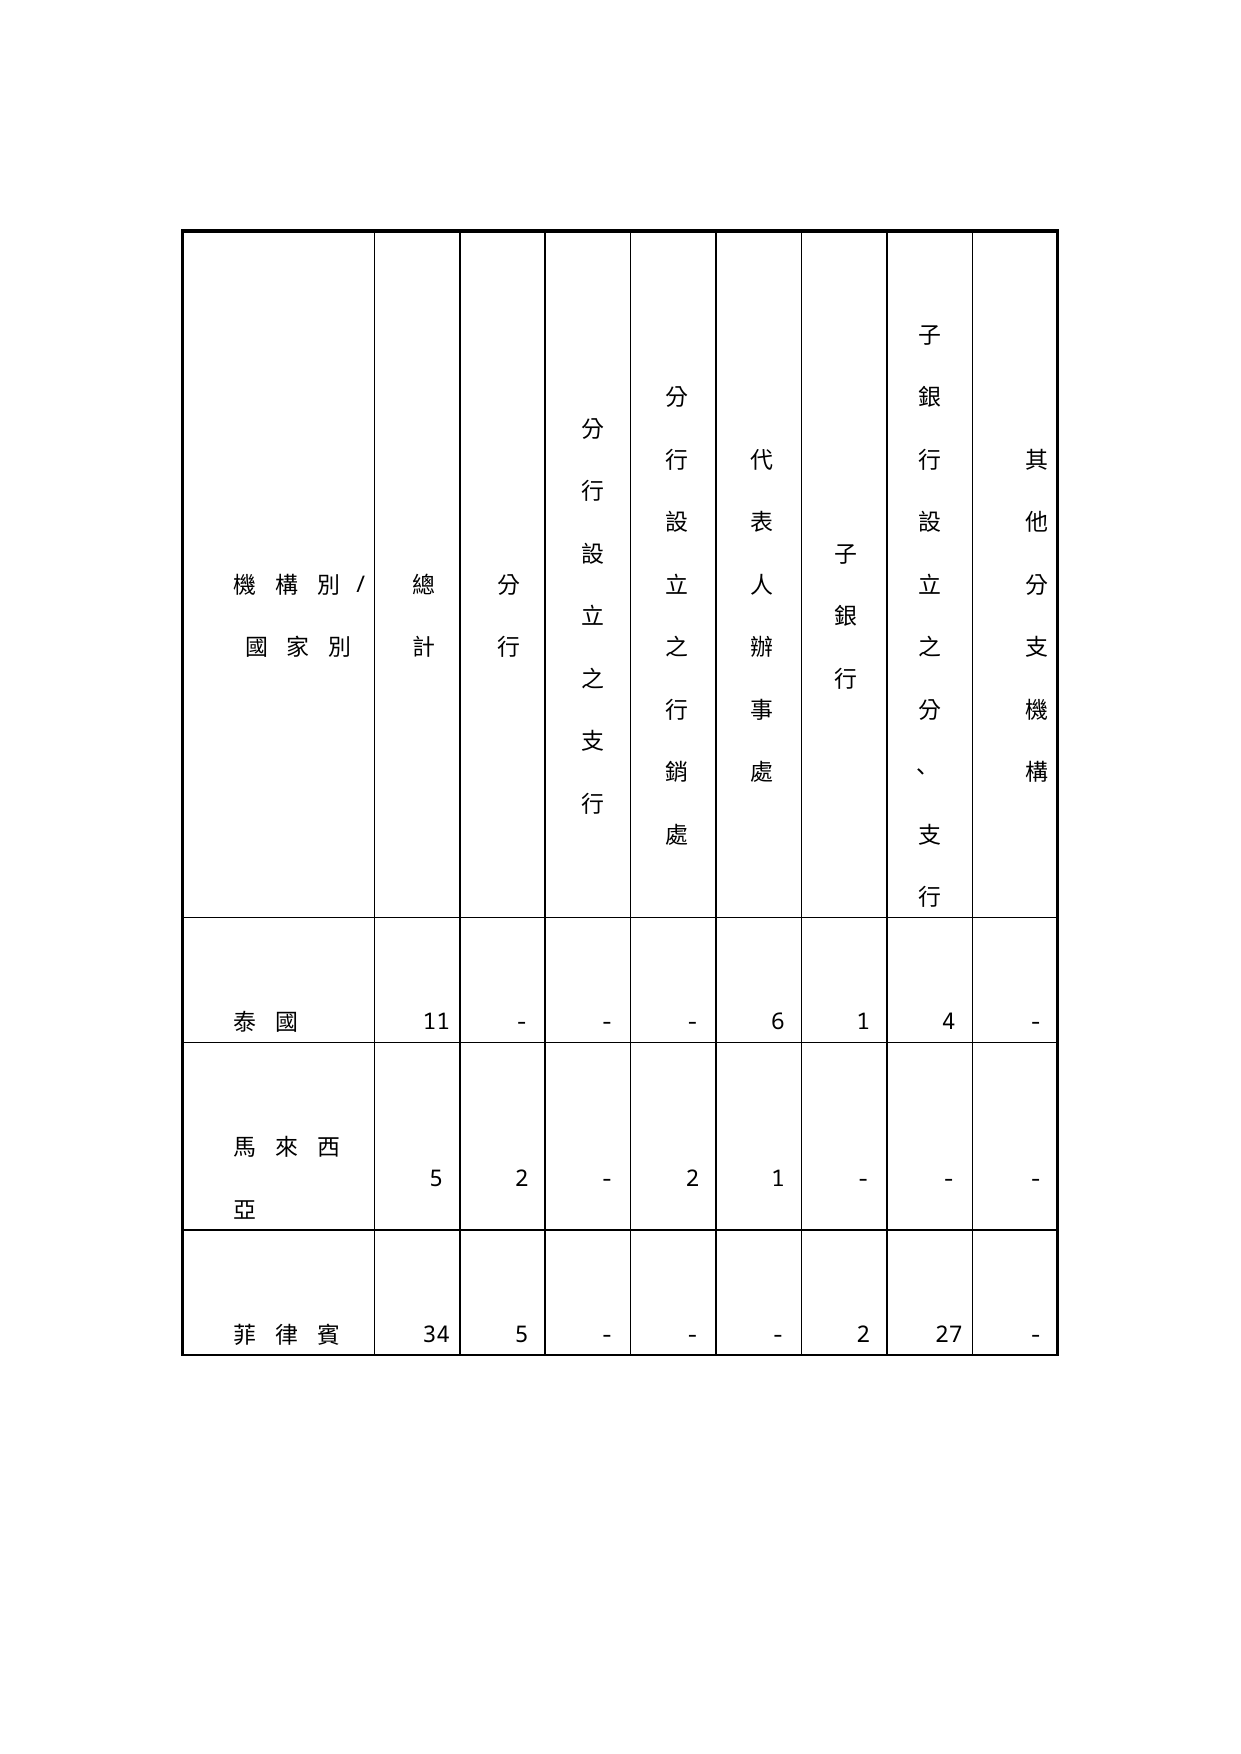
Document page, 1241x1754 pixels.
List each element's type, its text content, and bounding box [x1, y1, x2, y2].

table_cell 5 [461, 1231, 544, 1354]
table_cell 6 [717, 918, 801, 1042]
table_cell 34 [375, 1231, 459, 1354]
table_cell - [546, 1043, 630, 1229]
table_header 其他分支機構 [973, 233, 1056, 917]
table_cell - [631, 1231, 715, 1354]
table_header 子銀行 [802, 233, 886, 917]
table_header 機構別/國家別 [184, 233, 374, 917]
table_cell 2 [802, 1231, 886, 1354]
table_header 分行設立之行銷處 [631, 233, 715, 917]
table_cell 2 [461, 1043, 544, 1229]
table_cell - [546, 1231, 630, 1354]
table_header 總計 [375, 233, 459, 917]
table_cell - [717, 1231, 801, 1354]
table_cell 1 [802, 918, 886, 1042]
table_cell - [631, 918, 715, 1042]
table_header 分行 [461, 233, 544, 917]
table_header 子銀行設立之分、支行 [888, 233, 972, 917]
table_cell 泰國 [184, 918, 374, 1042]
table_cell - [973, 1043, 1056, 1229]
table_cell - [888, 1043, 972, 1229]
table_header 代表人辦事處 [717, 233, 801, 917]
table_cell 1 [717, 1043, 801, 1229]
table_cell - [461, 918, 544, 1042]
table_cell 2 [631, 1043, 715, 1229]
table_cell - [973, 1231, 1056, 1354]
table_cell 菲律賓 [184, 1231, 374, 1354]
table_cell 11 [375, 918, 459, 1042]
table_cell 5 [375, 1043, 459, 1229]
table_cell 馬來西亞 [184, 1043, 374, 1229]
table_cell - [802, 1043, 886, 1229]
table_cell - [546, 918, 630, 1042]
table_cell - [973, 918, 1056, 1042]
table_cell 4 [888, 918, 972, 1042]
table_header 分行設立之支行 [546, 233, 630, 917]
table_cell 27 [888, 1231, 972, 1354]
